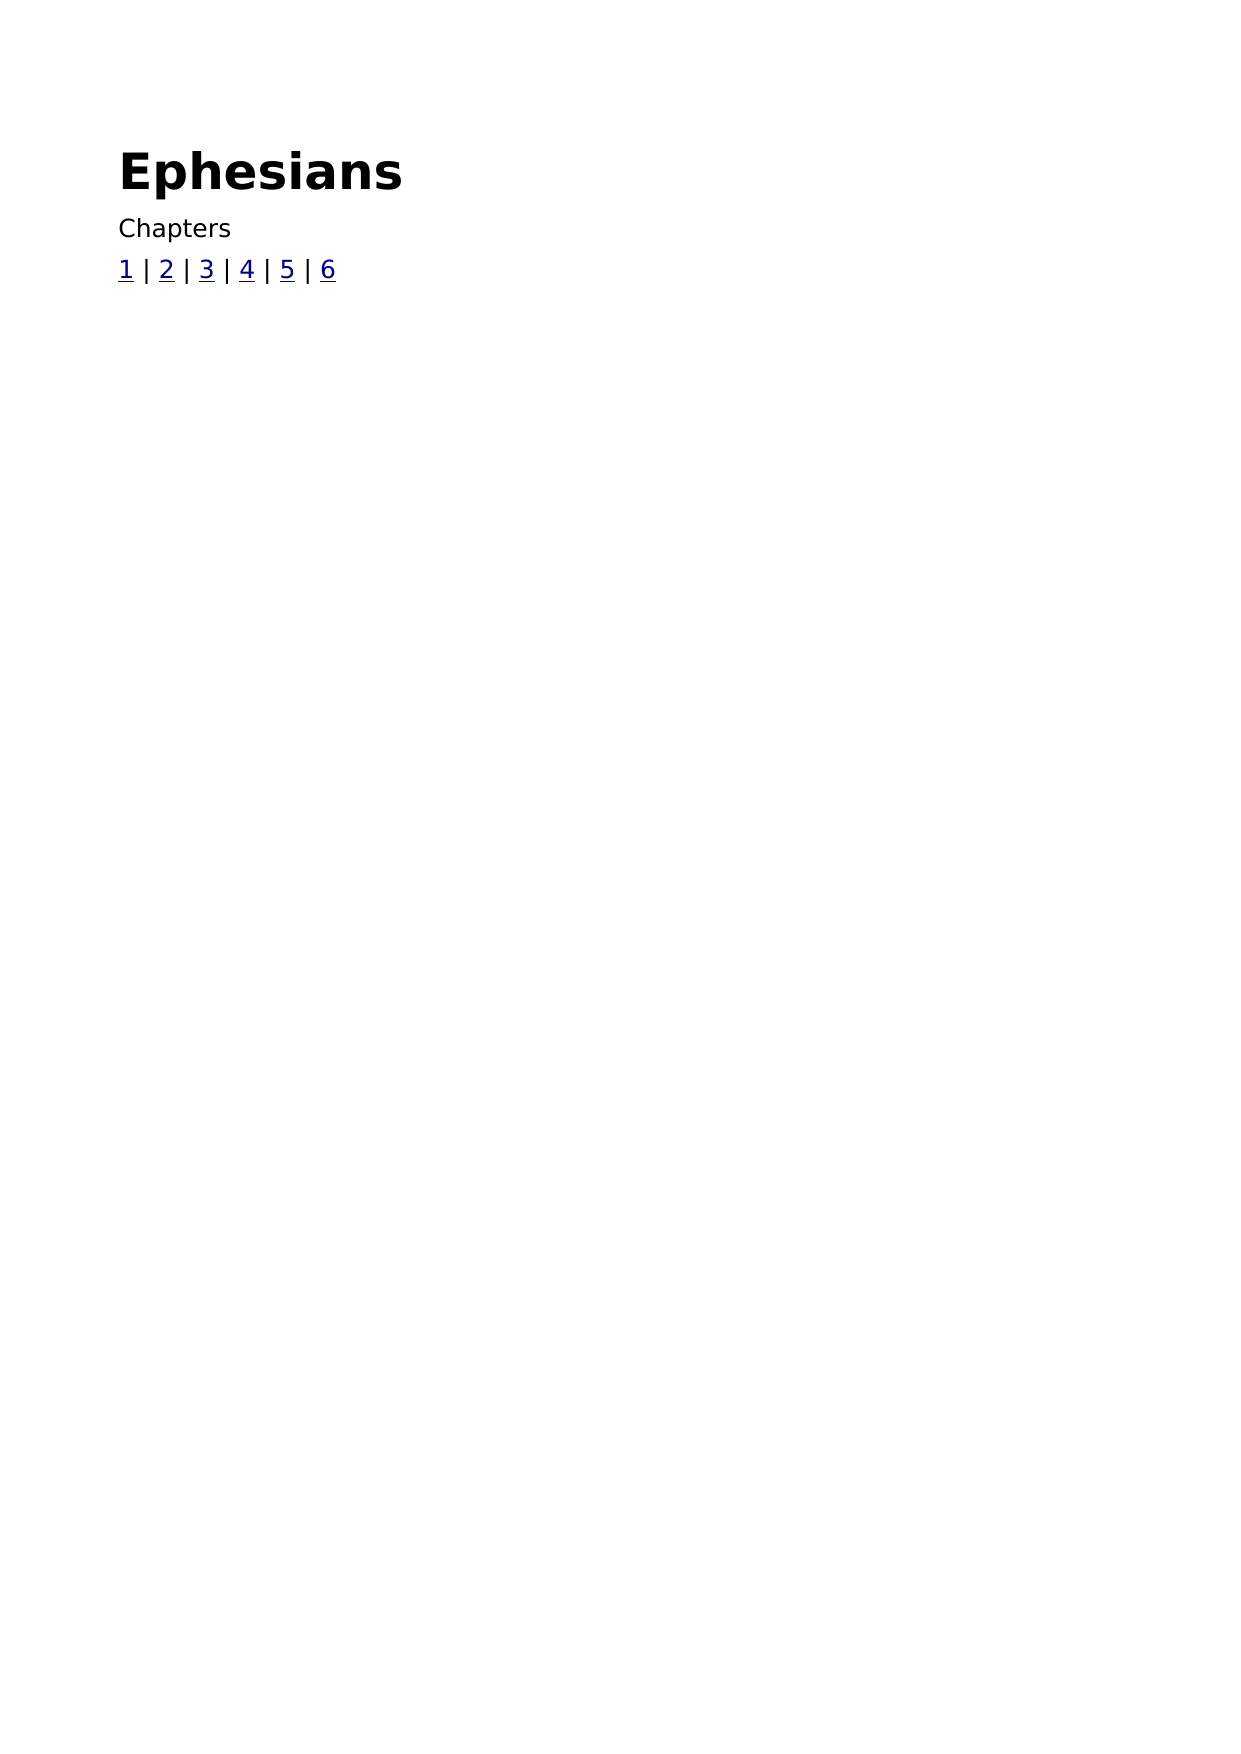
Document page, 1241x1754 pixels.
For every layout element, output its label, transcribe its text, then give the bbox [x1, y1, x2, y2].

subtitle Ephesians [118, 143, 1122, 201]
text Chapters [118, 214, 1122, 243]
text 1 | 2 | 3 | 4 | 5 | 6 [118, 256, 1122, 285]
